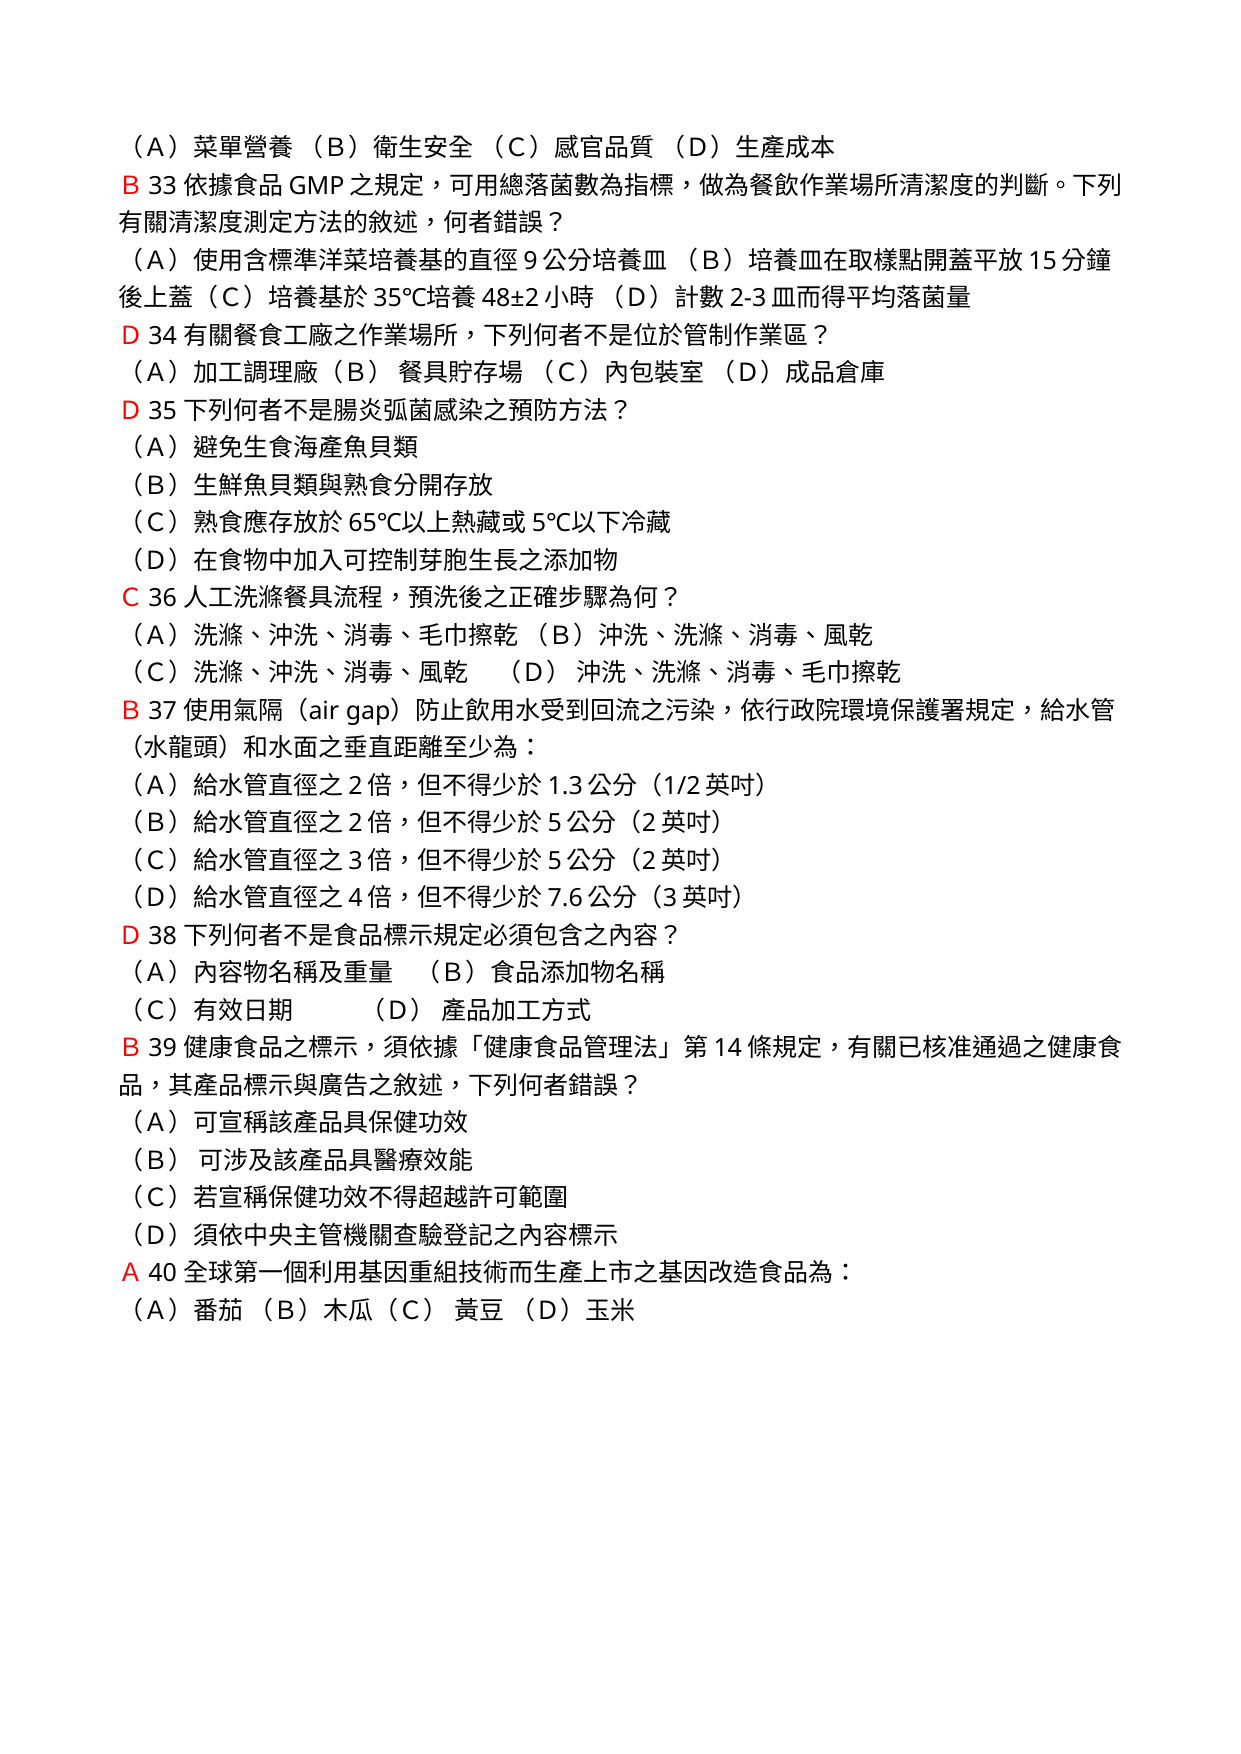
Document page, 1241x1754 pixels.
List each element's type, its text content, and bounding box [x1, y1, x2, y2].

text Ｂ33 依據食品GMP之規定，可用總落菌數為指標，做為餐飲作業場所清潔度的判斷。下列有關清潔度測定方法的敘述，何者錯誤？ [118, 164, 1122, 239]
text （Ｃ）給水管直徑之3倍，但不得少於5公分（2英吋） [118, 839, 1122, 877]
text （Ａ）洗滌、沖洗、消毒、毛巾擦乾 （Ｂ）沖洗、洗滌、消毒、風乾 [118, 614, 1122, 652]
text Ｄ34 有關餐食工廠之作業場所，下列何者不是位於管制作業區？ [118, 314, 1122, 352]
text （Ａ）避免生食海產魚貝類 [118, 427, 1122, 464]
text （Ａ）使用含標準洋菜培養基的直徑9公分培養皿 （Ｂ）培養皿在取樣點開蓋平放15分鐘後上蓋（Ｃ）培養基於35℃培養48±2小時 （Ｄ）計數2-3皿而得平均落菌量 [118, 239, 1122, 314]
text Ｄ38 下列何者不是食品標示規定必須包含之內容？ [118, 914, 1122, 952]
text （Ａ）菜單營養 （Ｂ）衛生安全 （Ｃ）感官品質 （Ｄ）生產成本 [118, 127, 1122, 164]
text （Ａ）給水管直徑之2倍，但不得少於1.3公分（1/2英吋） [118, 764, 1122, 802]
text （Ｃ）熟食應存放於65℃以上熱藏或5℃以下冷藏 [118, 502, 1122, 539]
text （Ａ）加工調理廠（Ｂ） 餐具貯存場 （Ｃ）內包裝室 （Ｄ）成品倉庫 [118, 352, 1122, 389]
text （Ｂ）生鮮魚貝類與熟食分開存放 [118, 464, 1122, 502]
text （Ｄ）須依中央主管機關查驗登記之內容標示 [118, 1214, 1122, 1252]
text （Ｂ）給水管直徑之2倍，但不得少於5公分（2英吋） [118, 802, 1122, 839]
text （Ａ）可宣稱該產品具保健功效 [118, 1102, 1122, 1139]
text （Ｃ）若宣稱保健功效不得超越許可範圍 [118, 1177, 1122, 1214]
text （Ａ）內容物名稱及重量 （Ｂ）食品添加物名稱 [118, 952, 1122, 989]
text Ｂ37 使用氣隔（air gap）防止飲用水受到回流之污染，依行政院環境保護署規定，給水管（水龍頭）和水面之垂直距離至少為： [118, 689, 1122, 764]
text （Ｂ） 可涉及該產品具醫療效能 [118, 1139, 1122, 1177]
text Ｄ35 下列何者不是腸炎弧菌感染之預防方法？ [118, 389, 1122, 427]
text （Ｄ）在食物中加入可控制芽胞生長之添加物 [118, 539, 1122, 577]
text Ａ40 全球第一個利用基因重組技術而生產上市之基因改造食品為： [118, 1252, 1122, 1289]
text （Ｃ）洗滌、沖洗、消毒、風乾 （Ｄ） 沖洗、洗滌、消毒、毛巾擦乾 [118, 652, 1122, 689]
text Ｃ36 人工洗滌餐具流程，預洗後之正確步驟為何？ [118, 577, 1122, 614]
text （Ｄ）給水管直徑之4倍，但不得少於7.6公分（3英吋） [118, 877, 1122, 914]
text （Ｃ）有效日期 （Ｄ） 產品加工方式 [118, 989, 1122, 1027]
text （Ａ）番茄 （Ｂ）木瓜（Ｃ） 黃豆 （Ｄ）玉米 [118, 1289, 1122, 1327]
text Ｂ39 健康食品之標示，須依據「健康食品管理法」第14條規定，有關已核准通過之健康食品，其產品標示與廣告之敘述，下列何者錯誤？ [118, 1027, 1122, 1102]
